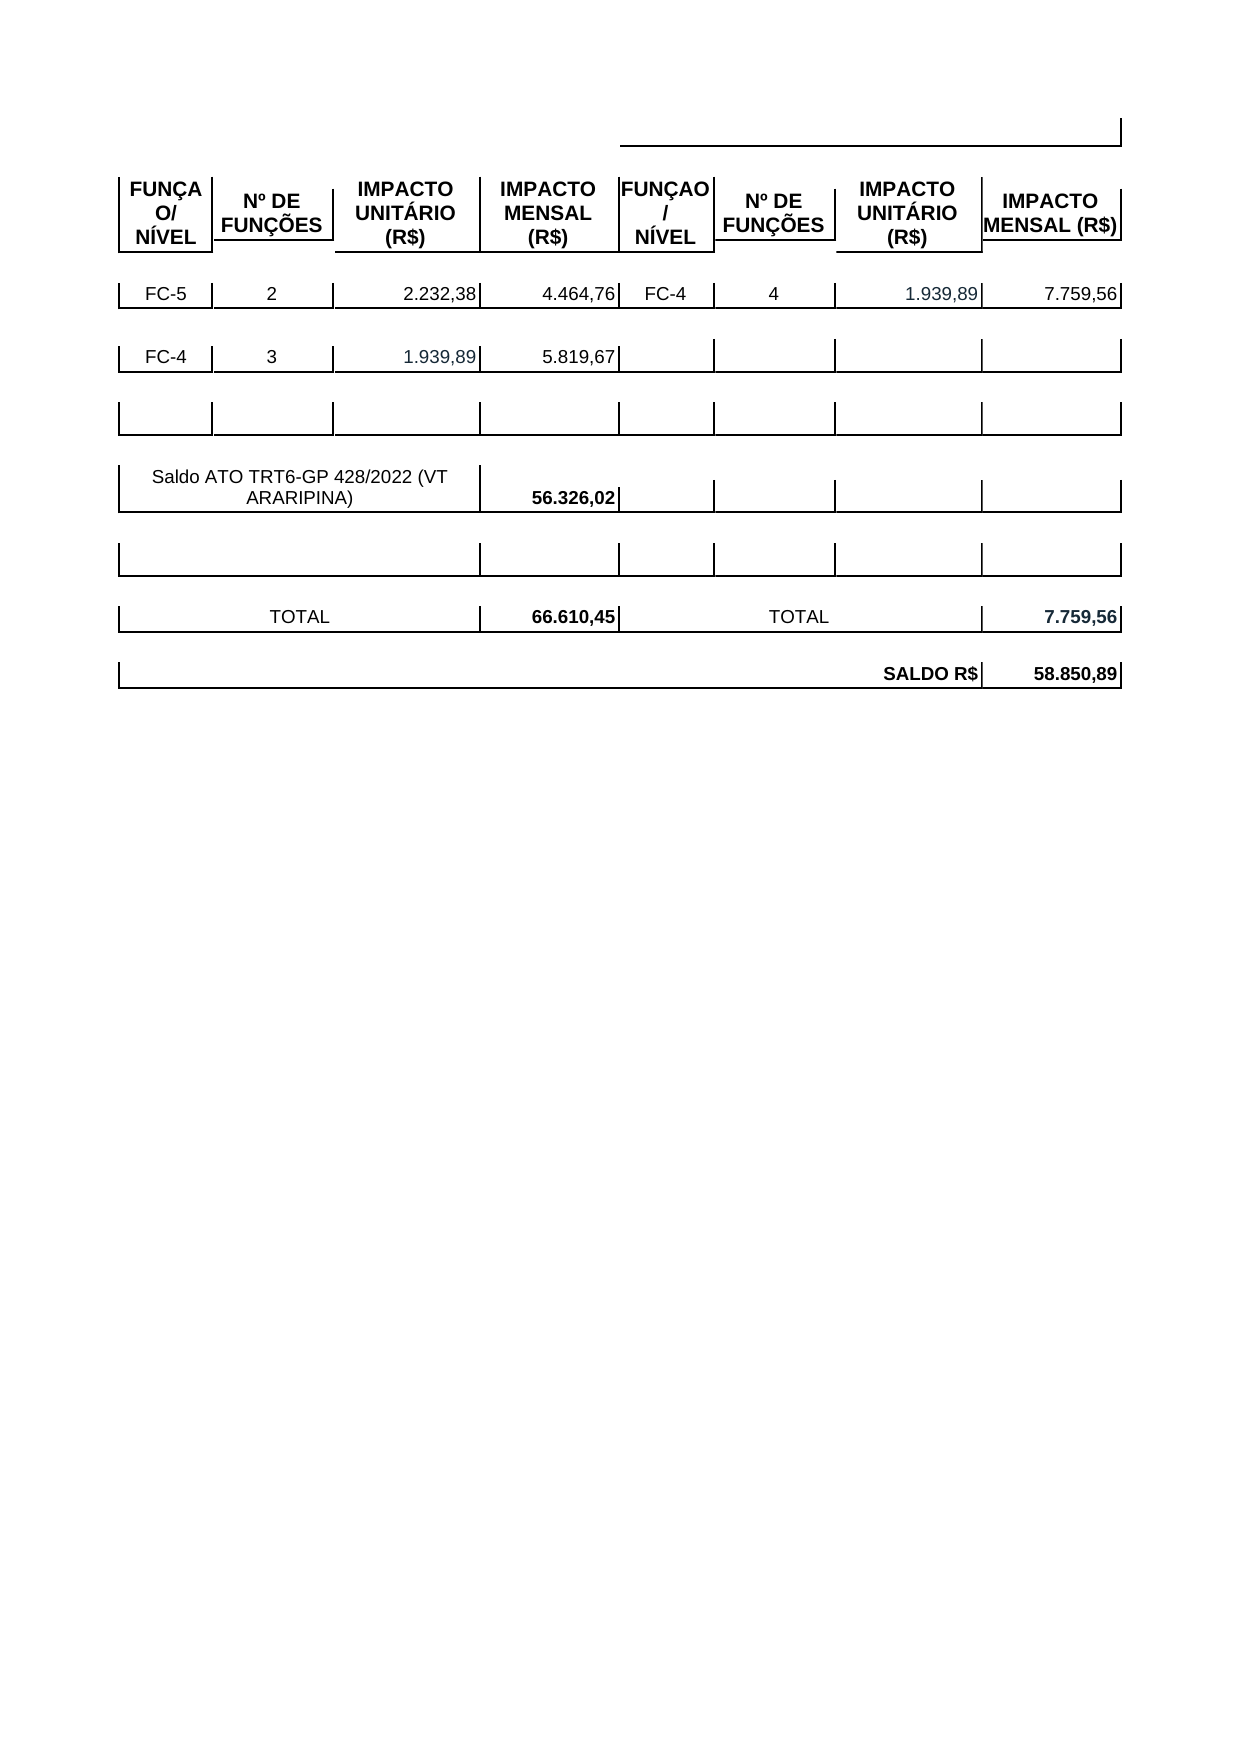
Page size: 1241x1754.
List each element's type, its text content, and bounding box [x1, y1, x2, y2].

table_cell [120, 402, 211, 434]
table_cell [214, 373, 334, 402]
table_cell FC-4 [620, 283, 713, 307]
table_cell [620, 633, 983, 662]
table_cell [836, 339, 981, 371]
table_cell [118, 689, 983, 718]
table_cell 1.939,89 [335, 339, 481, 371]
table_cell FUNÇAO/ NÍVEL [620, 177, 713, 251]
table_cell [214, 241, 334, 283]
table_cell [481, 402, 618, 434]
table_cell [214, 309, 334, 339]
table_cell [620, 577, 715, 606]
table_cell [836, 577, 983, 606]
table_cell [481, 633, 620, 662]
table_cell Nº DE FUNÇÕES [715, 177, 836, 239]
table_cell [481, 543, 618, 575]
table_cell 4 [715, 283, 834, 307]
table_cell [620, 118, 1120, 145]
table_cell [836, 402, 981, 434]
table_cell 2.232,38 [335, 283, 479, 307]
table_cell [620, 147, 1122, 177]
table_cell [715, 436, 836, 465]
table_cell TOTAL [120, 606, 479, 631]
table_cell IMPACTO UNITÁRIO (R$) [836, 177, 981, 251]
table_cell [983, 241, 1122, 283]
table_cell [118, 309, 213, 339]
table_cell [118, 513, 481, 543]
table_cell [983, 402, 1120, 434]
table_cell [836, 436, 983, 465]
table_cell [120, 543, 479, 575]
table_cell [715, 339, 834, 371]
table_cell [620, 339, 713, 371]
table_cell [620, 373, 715, 402]
table_cell [118, 373, 213, 402]
table_cell [620, 465, 715, 511]
table_cell [983, 309, 1122, 339]
table_cell 2 [214, 283, 332, 307]
table_cell [715, 513, 836, 543]
table_cell [836, 513, 983, 543]
table_cell [481, 513, 620, 543]
table_cell [983, 465, 1122, 511]
table_cell [983, 543, 1120, 575]
table_cell [620, 436, 715, 465]
table_cell 4.464,76 [481, 283, 618, 307]
table_cell FC-5 [120, 283, 211, 307]
table_cell FUNÇAO/ NÍVEL [120, 177, 211, 251]
table_cell [836, 543, 981, 575]
table_cell [836, 373, 983, 402]
table_cell [715, 241, 836, 283]
table_cell [118, 633, 481, 662]
table_cell [481, 436, 620, 465]
table_cell 56.326,02 [481, 465, 620, 511]
table_cell [620, 513, 715, 543]
table_cell 7.759,56 [983, 283, 1120, 307]
table_cell [335, 373, 481, 402]
table_cell [620, 253, 715, 283]
table_cell [983, 436, 1122, 465]
table_cell [481, 253, 620, 283]
table_cell [481, 373, 620, 402]
table_cell [836, 465, 983, 511]
table_cell [118, 577, 481, 606]
table_cell [836, 309, 983, 339]
table_cell 58.850,89 [983, 662, 1120, 687]
table_cell [481, 577, 620, 606]
table_cell 7.759,56 [983, 606, 1120, 631]
table_cell Saldo ATO TRT6-GP 428/2022 (VT ARARIPINA) [120, 465, 479, 511]
table_cell [620, 543, 713, 575]
table_cell [983, 633, 1122, 662]
table_cell [118, 118, 620, 177]
table_cell [836, 253, 983, 283]
table_cell [335, 402, 479, 434]
table_cell [983, 689, 1122, 718]
table_cell Nº DE FUNÇÕES [214, 177, 334, 239]
table_cell SALDO R$ [120, 662, 981, 687]
table_cell [335, 309, 481, 339]
table_cell 5.819,67 [481, 339, 620, 371]
table_cell 66.610,45 [481, 606, 618, 631]
table_cell [715, 465, 836, 511]
table_cell [214, 402, 332, 434]
table_cell [335, 436, 481, 465]
table_cell IMPACTO MENSAL (R$) [983, 177, 1122, 239]
table_cell TOTAL [620, 606, 981, 631]
table_cell [118, 253, 213, 283]
table_cell [715, 373, 836, 402]
table_cell [481, 309, 620, 339]
table_cell [620, 402, 713, 434]
table_cell [715, 309, 836, 339]
table_cell [983, 513, 1122, 543]
table_cell 3 [214, 339, 334, 371]
table_cell [214, 436, 334, 465]
table_cell [715, 543, 834, 575]
table_cell [715, 402, 834, 434]
table_cell [335, 253, 481, 283]
table_cell [983, 577, 1122, 606]
table_cell [983, 373, 1122, 402]
table_cell [715, 577, 836, 606]
table_cell 1.939,89 [836, 283, 981, 307]
table_cell IMPACTO MENSAL (R$) [481, 177, 618, 251]
table_cell [983, 339, 1120, 371]
table_cell [620, 309, 715, 339]
table_cell [118, 436, 213, 465]
table_cell IMPACTO UNITÁRIO (R$) [335, 177, 479, 251]
table_cell FC-4 [118, 339, 213, 371]
